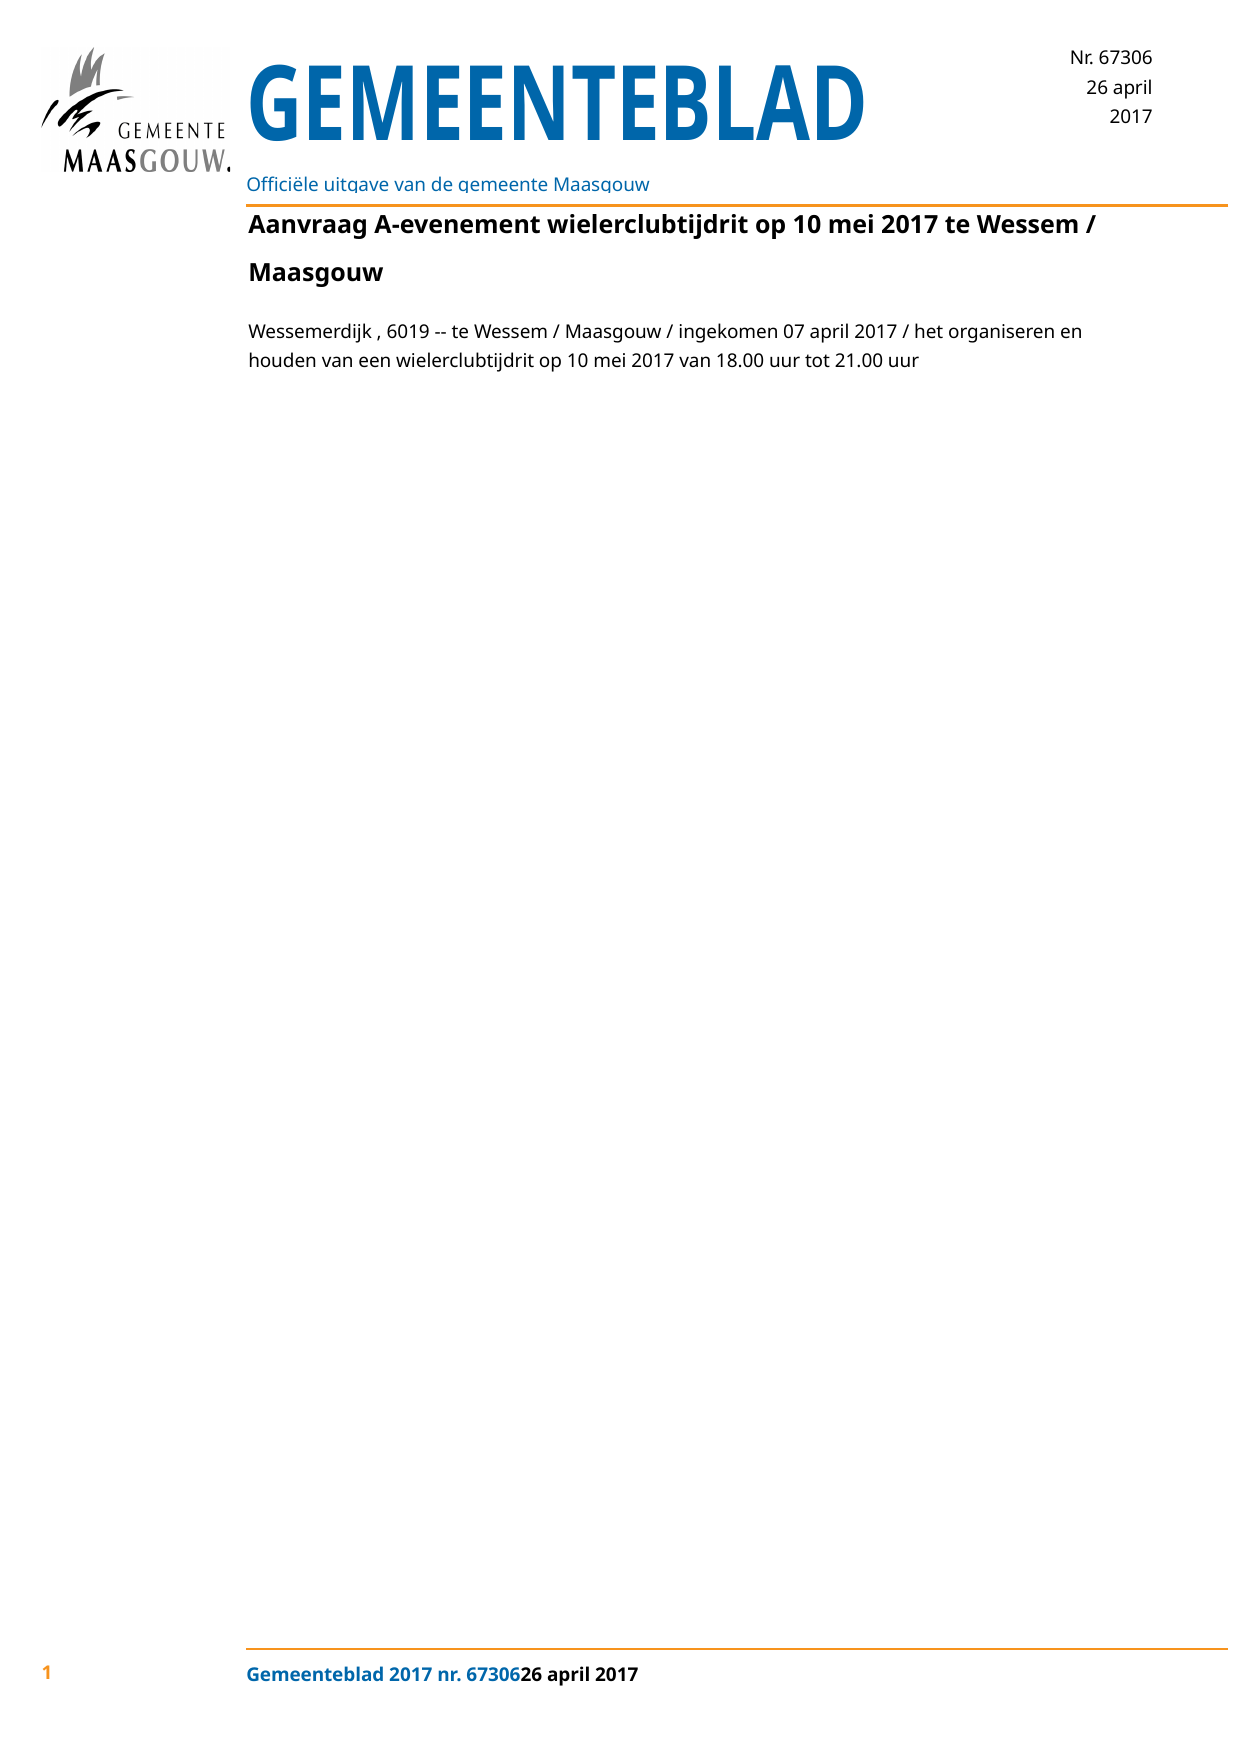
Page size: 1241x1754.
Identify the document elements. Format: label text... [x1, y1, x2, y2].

picture [41, 47, 231, 172]
text Wessemerdijk , 6019 -- te Wessem / Maasgouw / ingekomen 07 april 2017 / het organiseren en houden van een wielerclubtijdrit op 10 mei 2017 van 18.00 uur tot 21.00 uur [248, 318, 1152, 373]
text Aanvraag A-evenement wielerclubtijdrit op 10 mei 2017 te Wessem / Maasgouw [248, 207, 1152, 288]
